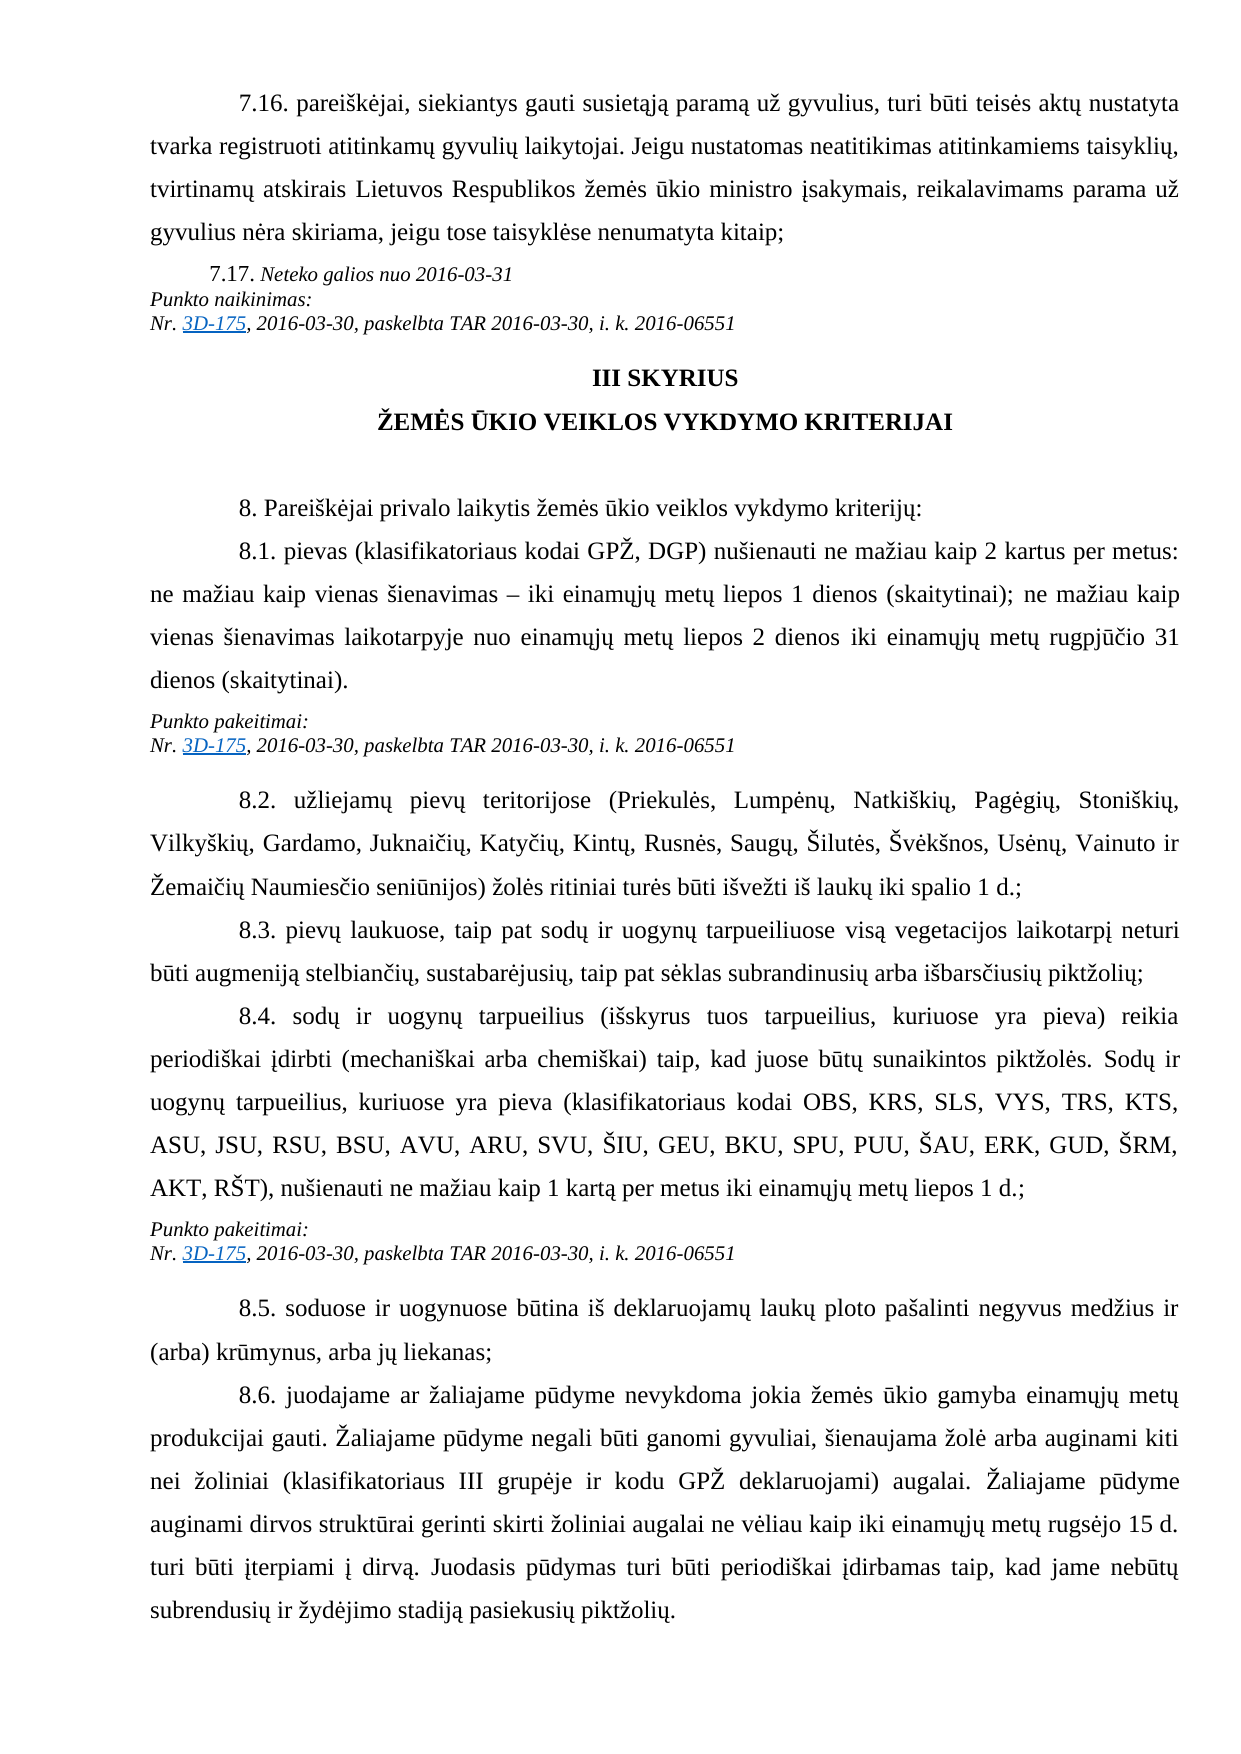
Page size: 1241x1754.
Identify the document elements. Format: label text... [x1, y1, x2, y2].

text ŽEMĖS ŪKIO VEIKLOS VYKDYMO KRITERIJAI [150, 407, 1180, 435]
text 8.6. juodajame ar žaliajame pūdyme nevykdoma jokia žemės ūkio gamyba einamųjų metų produkcijai gauti. Žaliajame pūdyme negali būti ganomi gyvuliai, šienaujama žolė arba auginami kiti nei žoliniai (klasifikatoriaus III grupėje ir kodu GPŽ deklaruojami) augalai. Žaliajame pūdyme auginami dirvos struktūrai gerinti skirti žoliniai augalai ne vėliau kaip iki einamųjų metų rugsėjo 15 d. turi būti įterpiami į dirvą. Juodasis pūdymas turi būti periodiškai įdirbamas taip, kad jame nebūtų subrendusių ir žydėjimo stadiją pasiekusių piktžolių. [150, 1380, 1180, 1624]
text 8.1. pievas (klasifikatoriaus kodai GPŽ, DGP) nušienauti ne mažiau kaip 2 kartus per metus: ne mažiau kaip vienas šienavimas – iki einamųjų metų liepos 1 dienos (skaitytinai); ne mažiau kaip vienas šienavimas laikotarpyje nuo einamųjų metų liepos 2 dienos iki einamųjų metų rugpjūčio 31 dienos (skaitytinai). [150, 536, 1180, 694]
text Punkto pakeitimai: [150, 708, 1180, 733]
text 7.16. pareiškėjai, siekiantys gauti susietąją paramą už gyvulius, turi būti teisės aktų nustatyta tvarka registruoti atitinkamų gyvulių laikytojai. Jeigu nustatomas neatitikimas atitinkamiems taisyklių, tvirtinamų atskirais Lietuvos Respublikos žemės ūkio ministro įsakymais, reikalavimams parama už gyvulius nėra skiriama, jeigu tose taisyklėse nenumatyta kitaip; [150, 88, 1180, 246]
text 8.5. soduose ir uogynuose būtina iš deklaruojamų laukų ploto pašalinti negyvus medžius ir (arba) krūmynus, arba jų liekanas; [150, 1293, 1180, 1365]
text 8.3. pievų laukuose, taip pat sodų ir uogynų tarpueiliuose visą vegetacijos laikotarpį neturi būti augmeniją stelbiančių, sustabarėjusių, taip pat sėklas subrandinusių arba išbarsčiusių piktžolių; [150, 915, 1180, 987]
text Nr. 3D-175, 2016-03-30, paskelbta TAR 2016-03-30, i. k. 2016-06551 [150, 733, 1180, 757]
text 7.17. Neteko galios nuo 2016-03-31 [150, 260, 1180, 287]
text 8. Pareiškėjai privalo laikytis žemės ūkio veiklos vykdymo kriterijų: [150, 493, 1180, 522]
text Punkto naikinimas: [150, 287, 1180, 311]
text III SKYRIUS [150, 363, 1180, 392]
text 8.2. užliejamų pievų teritorijose (Priekulės, Lumpėnų, Natkiškių, Pagėgių, Stoniškių, Vilkyškių, Gardamo, Juknaičių, Katyčių, Kintų, Rusnės, Saugų, Šilutės, Švėkšnos, Usėnų, Vainuto ir Žemaičių Naumiesčio seniūnijos) žolės ritiniai turės būti išvežti iš laukų iki spalio 1 d.; [150, 785, 1180, 900]
text Nr. 3D-175, 2016-03-30, paskelbta TAR 2016-03-30, i. k. 2016-06551 [150, 311, 1180, 335]
text 8.4. sodų ir uogynų tarpueilius (išskyrus tuos tarpueilius, kuriuose yra pieva) reikia periodiškai įdirbti (mechaniškai arba chemiškai) taip, kad juose būtų sunaikintos piktžolės. Sodų ir uogynų tarpueilius, kuriuose yra pieva (klasifikatoriaus kodai OBS, KRS, SLS, VYS, TRS, KTS, ASU, JSU, RSU, BSU, AVU, ARU, SVU, ŠIU, GEU, BKU, SPU, PUU, ŠAU, ERK, GUD, ŠRM, AKT, RŠT), nušienauti ne mažiau kaip 1 kartą per metus iki einamųjų metų liepos 1 d.; [150, 1001, 1180, 1202]
text Punkto pakeitimai: [150, 1217, 1180, 1241]
text Nr. 3D-175, 2016-03-30, paskelbta TAR 2016-03-30, i. k. 2016-06551 [150, 1241, 1180, 1265]
